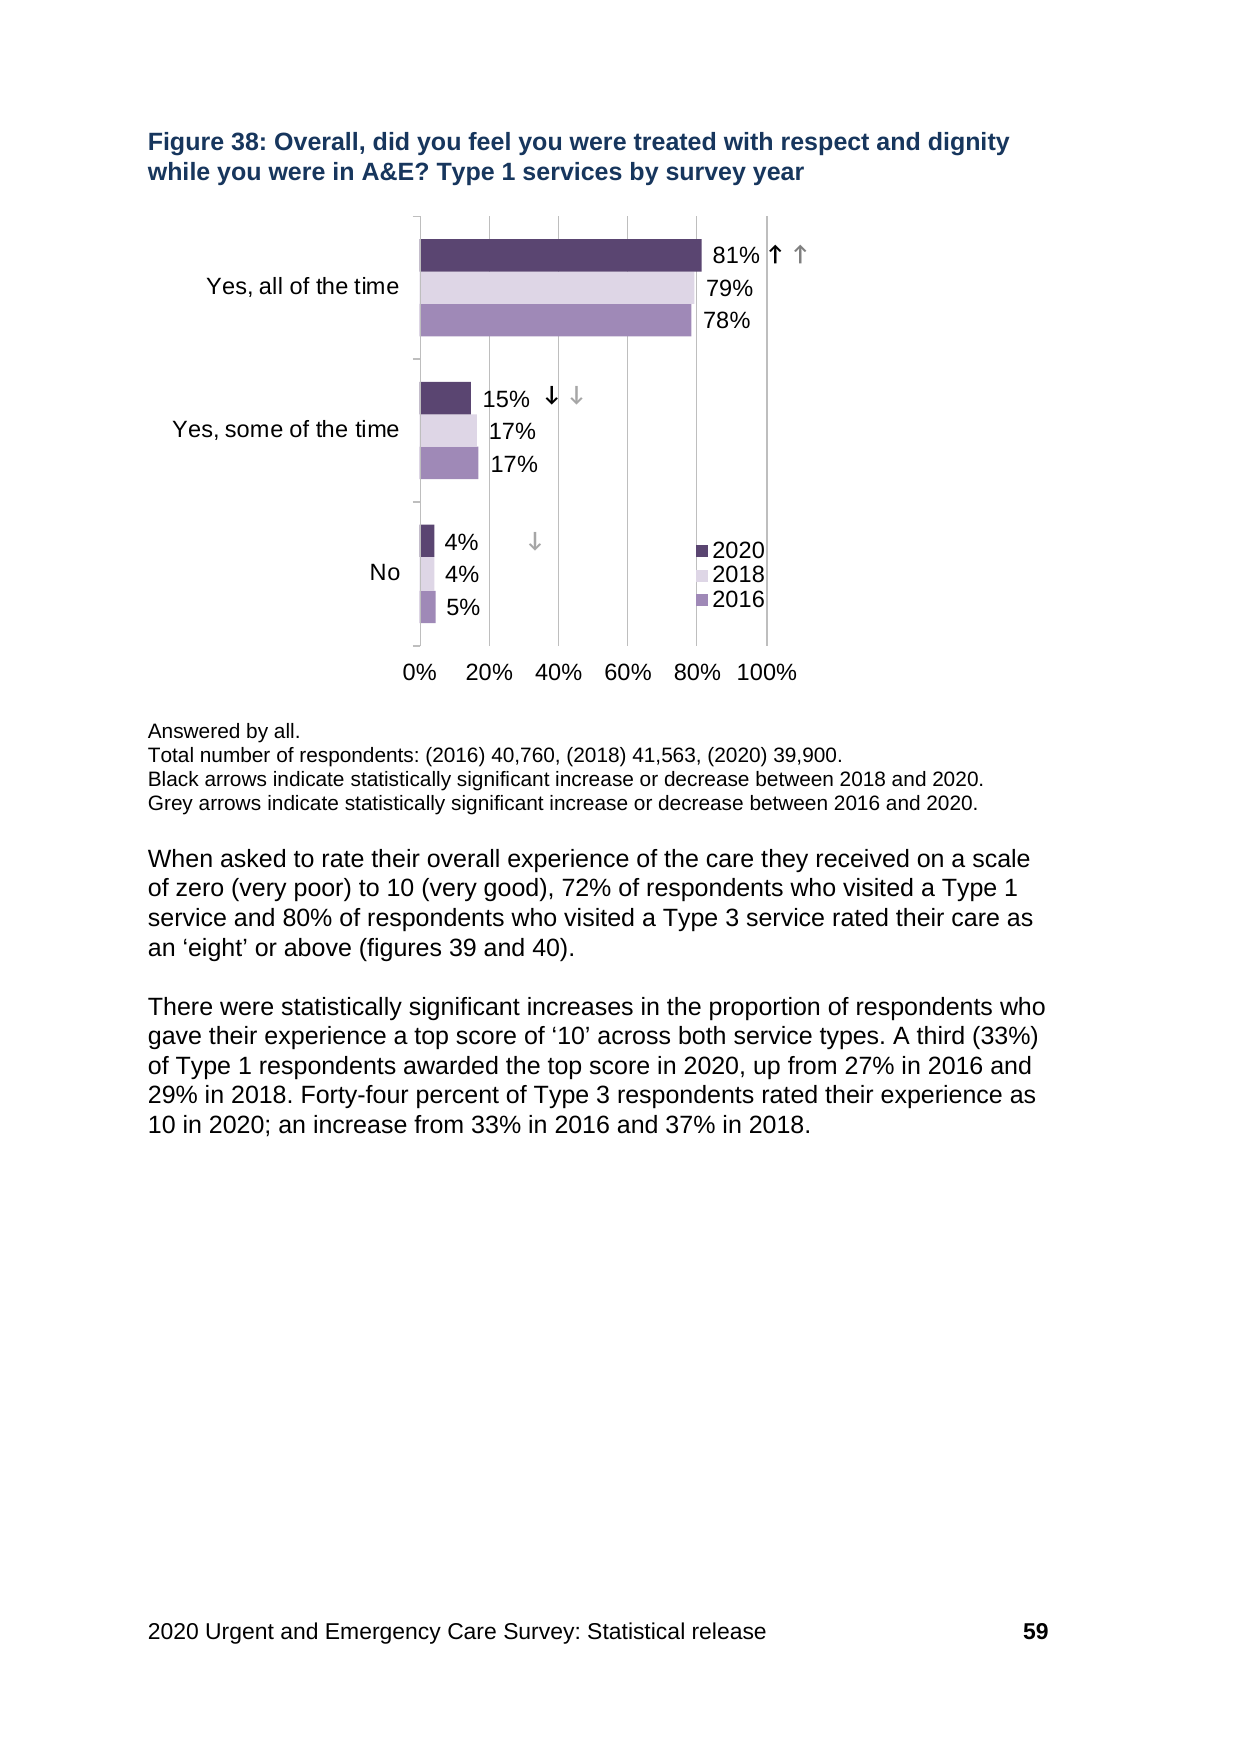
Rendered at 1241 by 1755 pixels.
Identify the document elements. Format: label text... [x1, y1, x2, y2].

text Black arrows indicate statistically significant increase or decrease between 2018 and 2020. [148, 766, 1048, 790]
text When asked to rate their overall experience of the care they received on a scale of zero (very poor) to 10 (very good), 72% of respondents who visited a Type 1 service and 80% of respondents who visited a Type 3 service rated their care as an ‘eight’ or above (figures 39 and 40). [148, 844, 1048, 961]
text Total number of respondents: (2016) 40,760, (2018) 41,563, (2020) 39,900. [148, 742, 1048, 766]
text There were statistically significant increases in the proportion of respondents who gave their experience a top score of ‘10’ across both service types. A third (33%) of Type 1 respondents awarded the top score in 2020, up from 27% in 2016 and 29% in 2018. Forty-four percent of Type 3 respondents rated their experience as 10 in 2020; an increase from 33% in 2016 and 37% in 2018. [148, 992, 1048, 1139]
text Answered by all. [148, 718, 1048, 742]
text Grey arrows indicate statistically significant increase or decrease between 2016 and 2020. [148, 790, 1048, 814]
text Figure 38: Overall, did you feel you were treated with respect and dignity while you were in A&E? Type 1 services by survey year [148, 127, 1048, 185]
